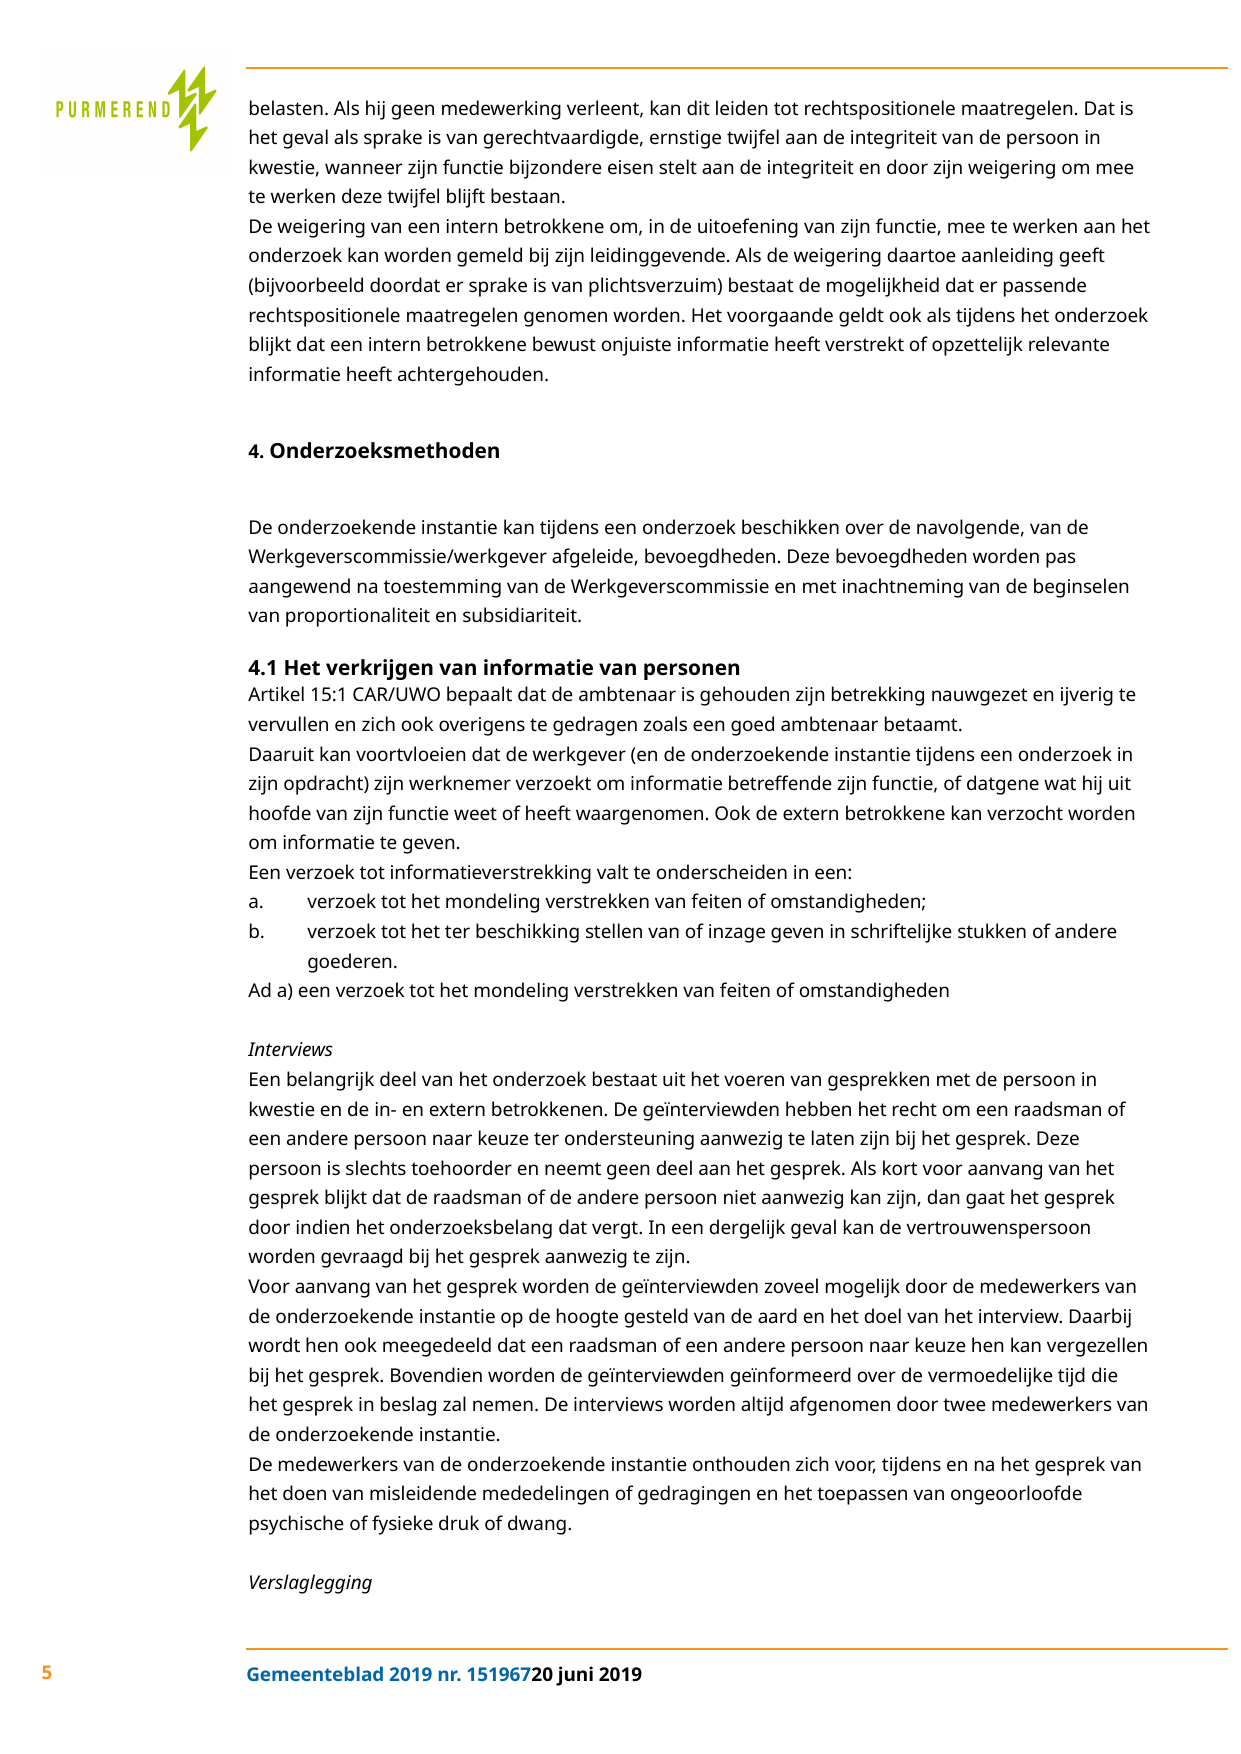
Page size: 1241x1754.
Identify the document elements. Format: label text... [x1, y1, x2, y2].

text Ad a) een verzoek tot het mondeling verstrekken van feiten of omstandigheden [248, 977, 1152, 1003]
text Daaruit kan voortvloeien dat de werkgever (en de onderzoekende instantie tijdens een onderzoek in zijn opdracht) zijn werknemer verzoekt om informatie betreffende zijn functie, of datgene wat hij uit hoofde van zijn functie weet of heeft waargenomen. Ook de extern betrokkene kan verzocht worden om informatie te geven. [248, 741, 1152, 855]
text Artikel 15:1 CAR/UWO bepaalt dat de ambtenaar is gehouden zijn betrekking nauwgezet en ijverig te vervullen en zich ook overigens te gedragen zoals een goed ambtenaar betaamt. [248, 682, 1152, 737]
text De weigering van een intern betrokkene om, in de uitoefening van zijn functie, mee te werken aan het onderzoek kan worden gemeld bij zijn leidinggevende. Als de weigering daartoe aanleiding geeft (bijvoorbeeld doordat er sprake is van plichtsverzuim) bestaat de mogelijkheid dat er passende rechtspositionele maatregelen genomen worden. Het voorgaande geldt ook als tijdens het onderzoek blijkt dat een intern betrokkene bewust onjuiste informatie heeft verstrekt of opzettelijk relevante informatie heeft achtergehouden. [248, 213, 1152, 387]
text Voor aanvang van het gesprek worden de geïnterviewden zoveel mogelijk door de medewerkers van de onderzoekende instantie op de hoogte gesteld van de aard en het doel van het interview. Daarbij wordt hen ook meegedeeld dat een raadsman of een andere persoon naar keuze hen kan vergezellen bij het gesprek. Bovendien worden de geïnterviewden geïnformeerd over de vermoedelijke tijd die het gesprek in beslag zal nemen. De interviews worden altijd afgenomen door twee medewerkers van de onderzoekende instantie. [248, 1273, 1152, 1447]
text Interviews [248, 1037, 1152, 1062]
list verzoek tot het mondeling verstrekken van feiten of omstandigheden; [248, 889, 1152, 914]
text 4.1 Het verkrijgen van informatie van personen [248, 653, 1152, 682]
text Een belangrijk deel van het onderzoek bestaat uit het voeren van gesprekken met de persoon in kwestie en de in- en extern betrokkenen. De geïnterviewden hebben het recht om een raadsman of een andere persoon naar keuze ter ondersteuning aanwezig te laten zijn bij het gesprek. Deze persoon is slechts toehoorder en neemt geen deel aan het gesprek. Als kort voor aanvang van het gesprek blijkt dat de raadsman of de andere persoon niet aanwezig kan zijn, dan gaat het gesprek door indien het onderzoeksbelang dat vergt. In een dergelijk geval kan de vertrouwenspersoon worden gevraagd bij het gesprek aanwezig te zijn. [248, 1066, 1152, 1269]
text 4. Onderzoeksmethoden [248, 436, 1152, 465]
text belasten. Als hij geen medewerking verleent, kan dit leiden tot rechtspositionele maatregelen. Dat is het geval als sprake is van gerechtvaardigde, ernstige twijfel aan de integriteit van de persoon in kwestie, wanneer zijn functie bijzondere eisen stelt aan de integriteit en door zijn weigering om mee te werken deze twijfel blijft bestaan. [248, 95, 1152, 209]
list verzoek tot het ter beschikking stellen van of inzage geven in schriftelijke stukken of andere goederen. [248, 918, 1152, 973]
text Een verzoek tot informatieverstrekking valt te onderscheiden in een: [248, 859, 1152, 885]
text De onderzoekende instantie kan tijdens een onderzoek beschikken over de navolgende, van de Werkgeverscommissie/werkgever afgeleide, bevoegdheden. Deze bevoegdheden worden pas aangewend na toestemming van de Werkgeverscommissie en met inachtneming van de beginselen van proportionaliteit en subsidiariteit. [248, 514, 1152, 628]
text De medewerkers van de onderzoekende instantie onthouden zich voor, tijdens en na het gesprek van het doen van misleidende mededelingen of gedragingen en het toepassen van ongeoorloofde psychische of fysieke druk of dwang. [248, 1451, 1152, 1536]
picture [41, 47, 231, 172]
text Verslaglegging [248, 1569, 1152, 1595]
